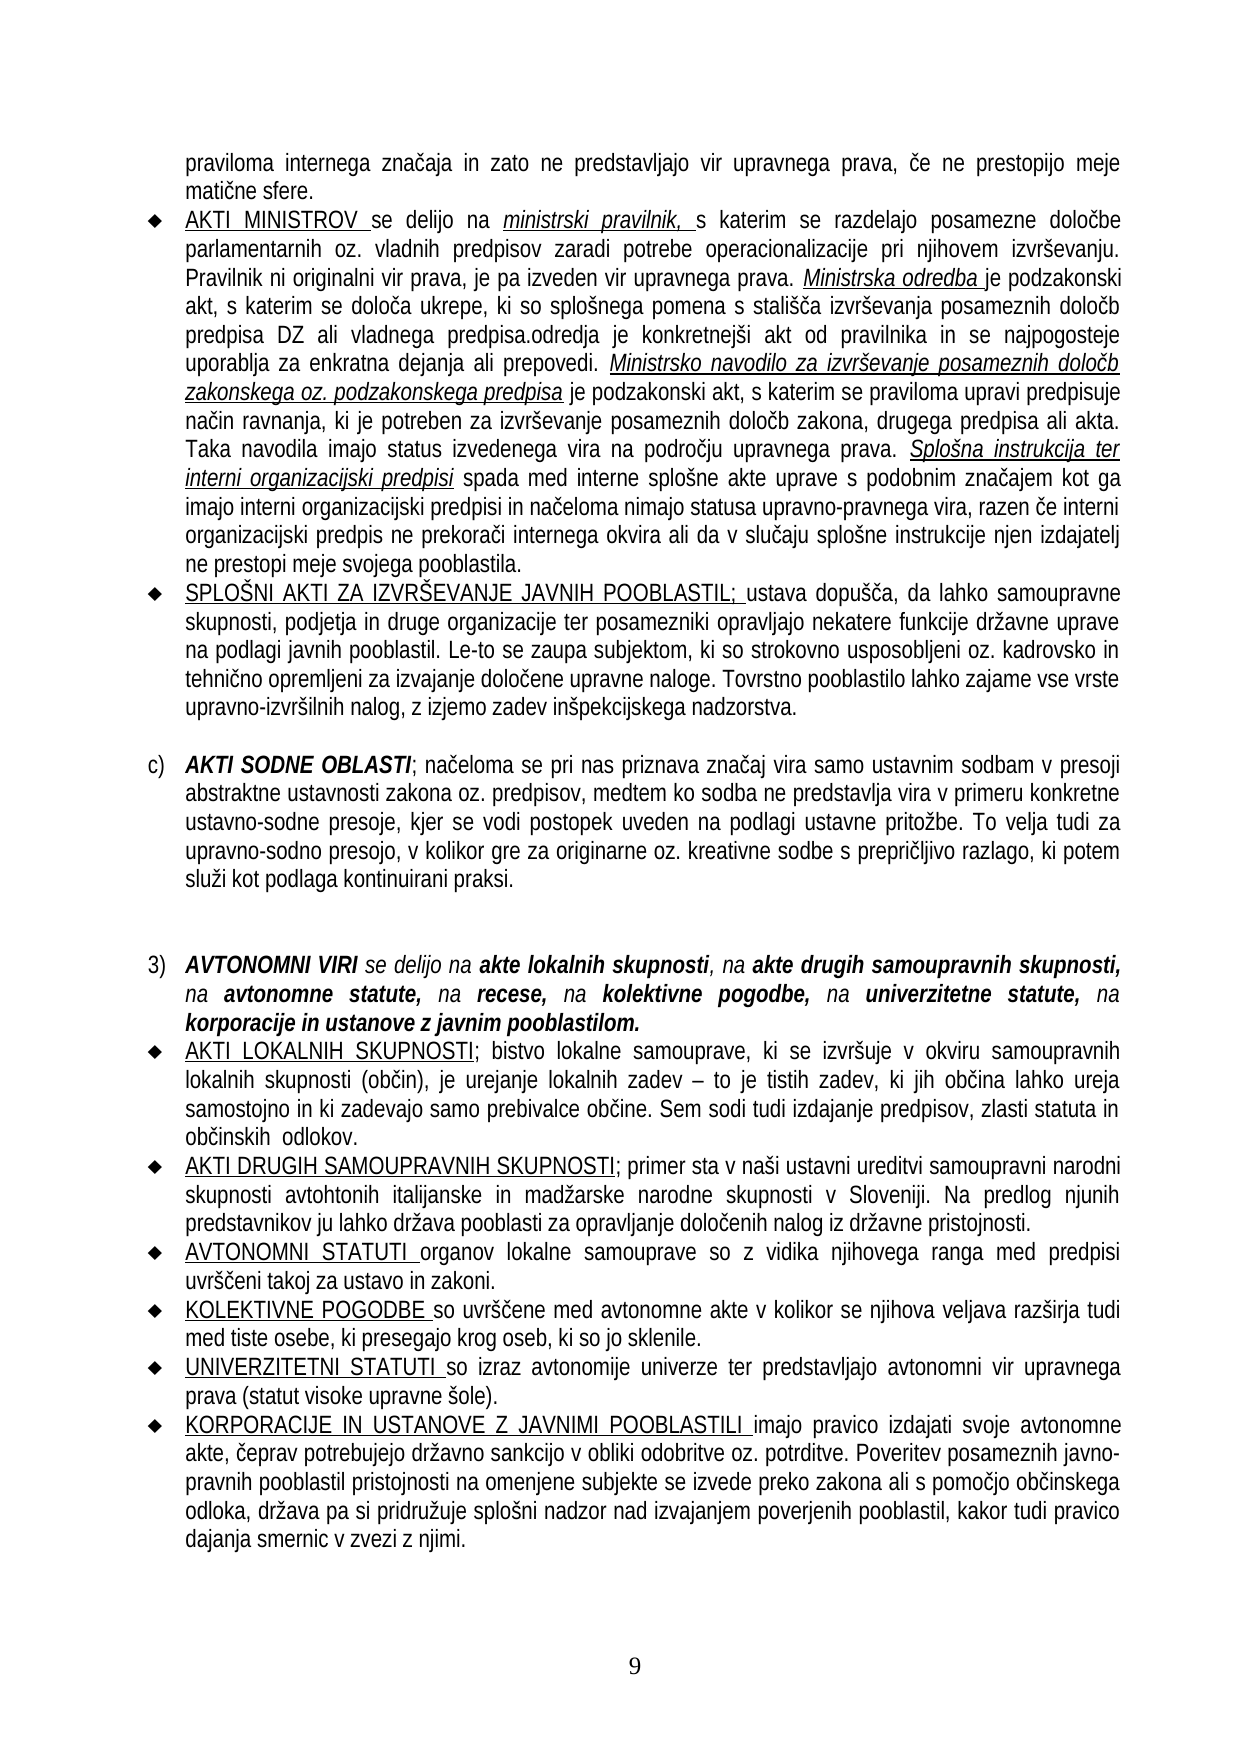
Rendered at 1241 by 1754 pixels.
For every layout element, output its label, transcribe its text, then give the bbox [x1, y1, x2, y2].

list AKTI SODNE OBLASTI; načeloma se pri nas priznava značaj vira samo ustavnim sodbam v presoji abstraktne ustavnosti zakona oz. predpisov, medtem ko sodba ne predstavlja vira v primeru konkretne ustavno-sodne presoje, kjer se vodi postopek uveden na podlagi ustavne pritožbe. To velja tudi za upravno-sodno presojo, v kolikor gre za originarne oz. kreativne sodbe s prepričljivo razlago, ki potem služi kot podlaga kontinuirani praksi. [148, 750, 1122, 893]
list KORPORACIJE IN USTANOVE Z JAVNIMI POOBLASTILI imajo pravico izdajati svoje avtonomne akte, čeprav potrebujejo državno sankcijo v obliki odobritve oz. potrditve. Poveritev posameznih javno-pravnih pooblastil pristojnosti na omenjene subjekte se izvede preko zakona ali s pomočjo občinskega odloka, država pa si pridružuje splošni nadzor nad izvajanjem poverjenih pooblastil, kakor tudi pravico dajanja smernic v zvezi z njimi. [148, 1409, 1122, 1553]
list AVTONOMNI STATUTI organov lokalne samouprave so z vidika njihovega ranga med predpisi uvrščeni takoj za ustavo in zakoni. [148, 1237, 1122, 1294]
list AKTI LOKALNIH SKUPNOSTI; bistvo lokalne samouprave, ki se izvršuje v okviru samoupravnih lokalnih skupnosti (občin), je urejanje lokalnih zadev – to je tistih zadev, ki jih občina lahko ureja samostojno in ki zadevajo samo prebivalce občine. Sem sodi tudi izdajanje predpisov, zlasti statuta in občinskih odlokov. [148, 1036, 1122, 1151]
list KOLEKTIVNE POGODBE so uvrščene med avtonomne akte v kolikor se njihova veljava razširja tudi med tiste osebe, ki presegajo krog oseb, ki so jo sklenile. [148, 1294, 1122, 1352]
list UNIVERZITETNI STATUTI so izraz avtonomije univerze ter predstavljajo avtonomni vir upravnega prava (statut visoke upravne šole). [148, 1352, 1122, 1409]
list AKTI MINISTROV se delijo na ministrski pravilnik, s katerim se razdelajo posamezne določbe parlamentarnih oz. vladnih predpisov zaradi potrebe operacionalizacije pri njihovem izvrševanju. Pravilnik ni originalni vir prava, je pa izveden vir upravnega prava. Ministrska odredba je podzakonski akt, s katerim se določa ukrepe, ki so splošnega pomena s stališča izvrševanja posameznih določb predpisa DZ ali vladnega predpisa.odredja je konkretnejši akt od pravilnika in se najpogosteje uporablja za enkratna dejanja ali prepovedi. Ministrsko navodilo za izvrševanje posameznih določb zakonskega oz. podzakonskega predpisa je podzakonski akt, s katerim se praviloma upravi predpisuje način ravnanja, ki je potreben za izvrševanje posameznih določb zakona, drugega predpisa ali akta. Taka navodila imajo status izvedenega vira na področju upravnega prava. Splošna instrukcija ter interni organizacijski predpisi spada med interne splošne akte uprave s podobnim značajem kot ga imajo interni organizacijski predpisi in načeloma nimajo statusa upravno-pravnega vira, razen če interni organizacijski predpis ne prekorači internega okvira ali da v slučaju splošne instrukcije njen izdajatelj ne prestopi meje svojega pooblastila. [148, 205, 1122, 578]
list praviloma internega značaja in zato ne predstavljajo vir upravnega prava, če ne prestopijo meje matične sfere. [148, 148, 1122, 205]
list AKTI DRUGIH SAMOUPRAVNIH SKUPNOSTI; primer sta v naši ustavni ureditvi samoupravni narodni skupnosti avtohtonih italijanske in madžarske narodne skupnosti v Sloveniji. Na predlog njunih predstavnikov ju lahko država pooblasti za opravljanje določenih nalog iz državne pristojnosti. [148, 1151, 1122, 1237]
list SPLOŠNI AKTI ZA IZVRŠEVANJE JAVNIH POOBLASTIL; ustava dopušča, da lahko samoupravne skupnosti, podjetja in druge organizacije ter posamezniki opravljajo nekatere funkcije državne uprave na podlagi javnih pooblastil. Le-to se zaupa subjektom, ki so strokovno usposobljeni oz. kadrovsko in tehnično opremljeni za izvajanje določene upravne naloge. Tovrstno pooblastilo lahko zajame vse vrste upravno-izvršilnih nalog, z izjemo zadev inšpekcijskega nadzorstva. [148, 578, 1122, 721]
list AVTONOMNI VIRI se delijo na akte lokalnih skupnosti, na akte drugih samoupravnih skupnosti, na avtonomne statute, na recese, na kolektivne pogodbe, na univerzitetne statute, na korporacije in ustanove z javnim pooblastilom. [148, 950, 1122, 1036]
